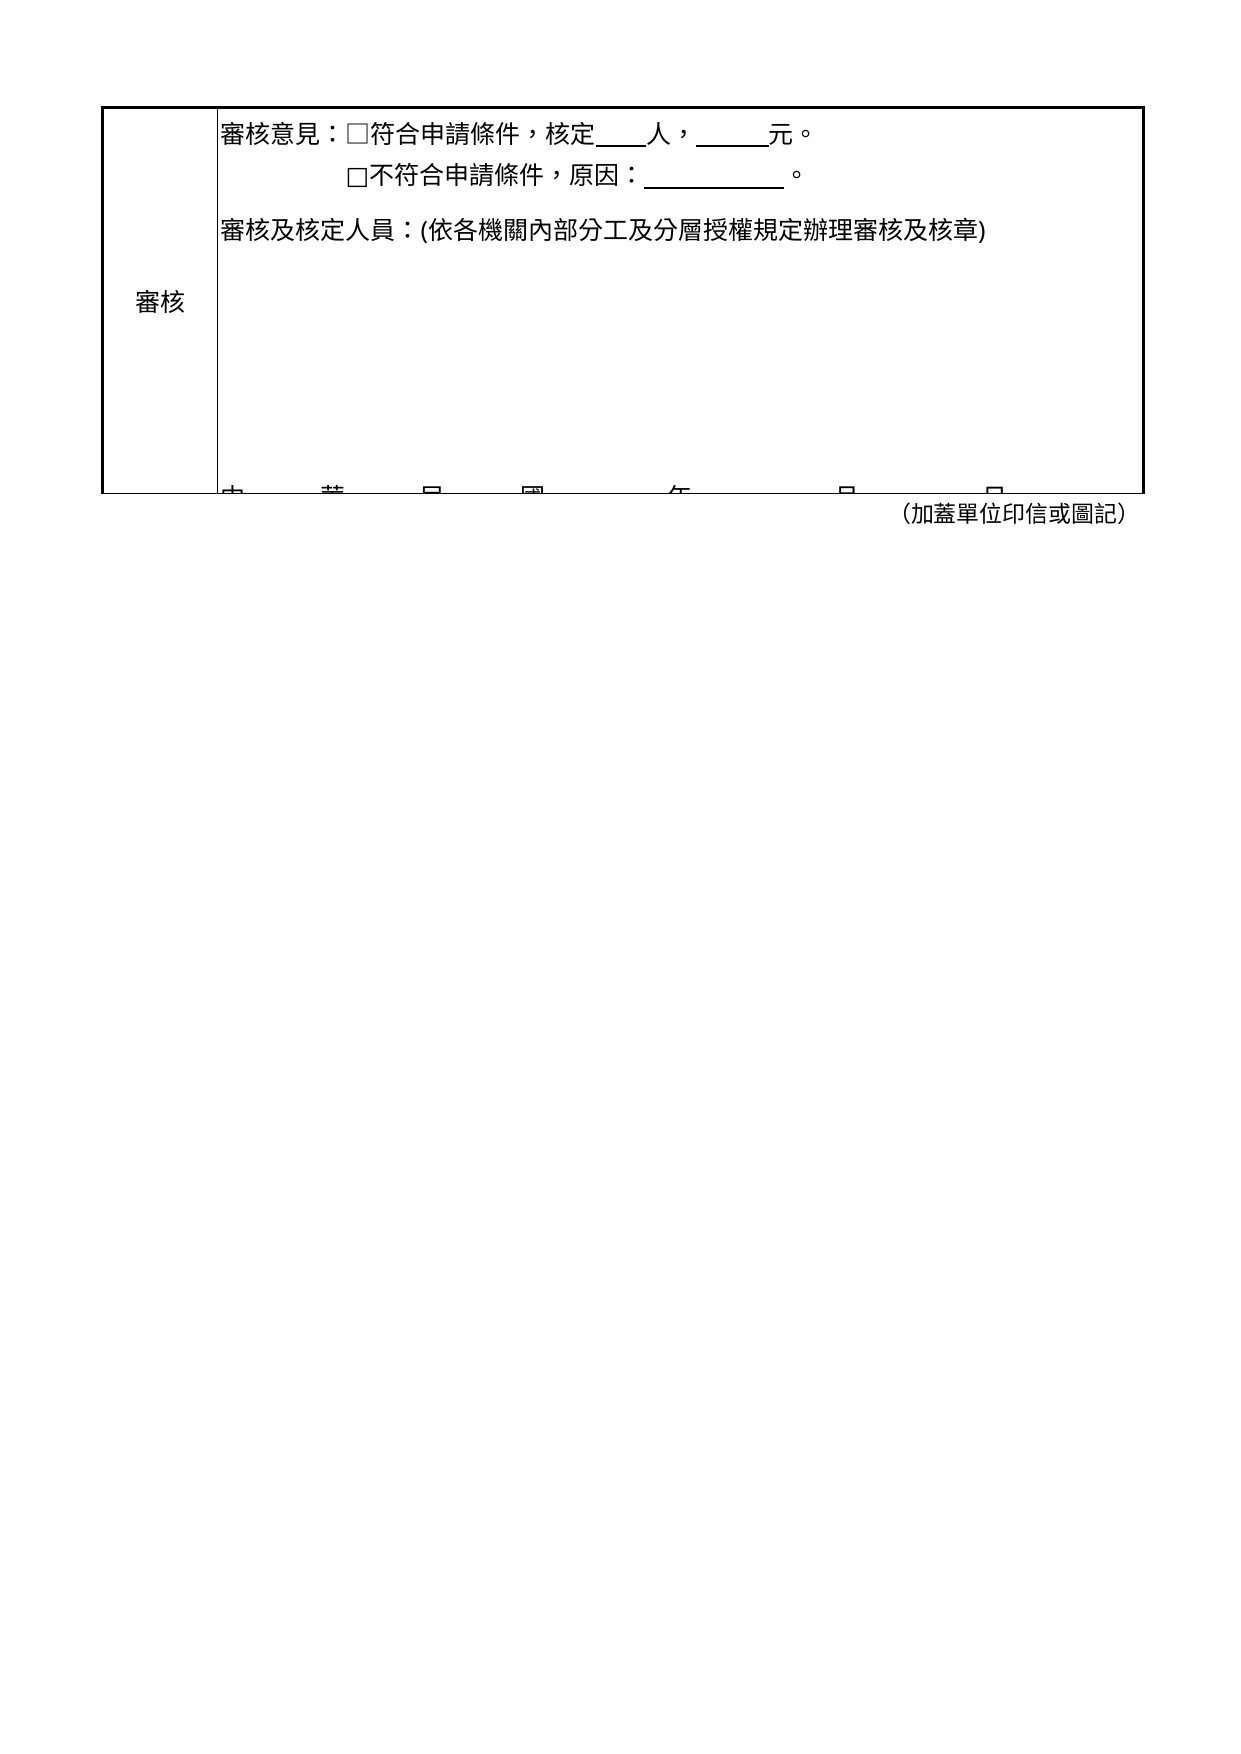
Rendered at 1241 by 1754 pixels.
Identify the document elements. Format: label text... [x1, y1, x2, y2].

text （加蓋單位印信或圖記） [100, 494, 1140, 531]
table_cell 審核意見：□符合申請條件，核定 人， 元。 □不符合申請條件，原因： 。 審核及核定人員：(依各機關內部分工及分層授權規定辦理審核及核章) 中 華 民 國 年 月 日 [218, 109, 1142, 493]
table_cell 審核 [104, 109, 217, 493]
